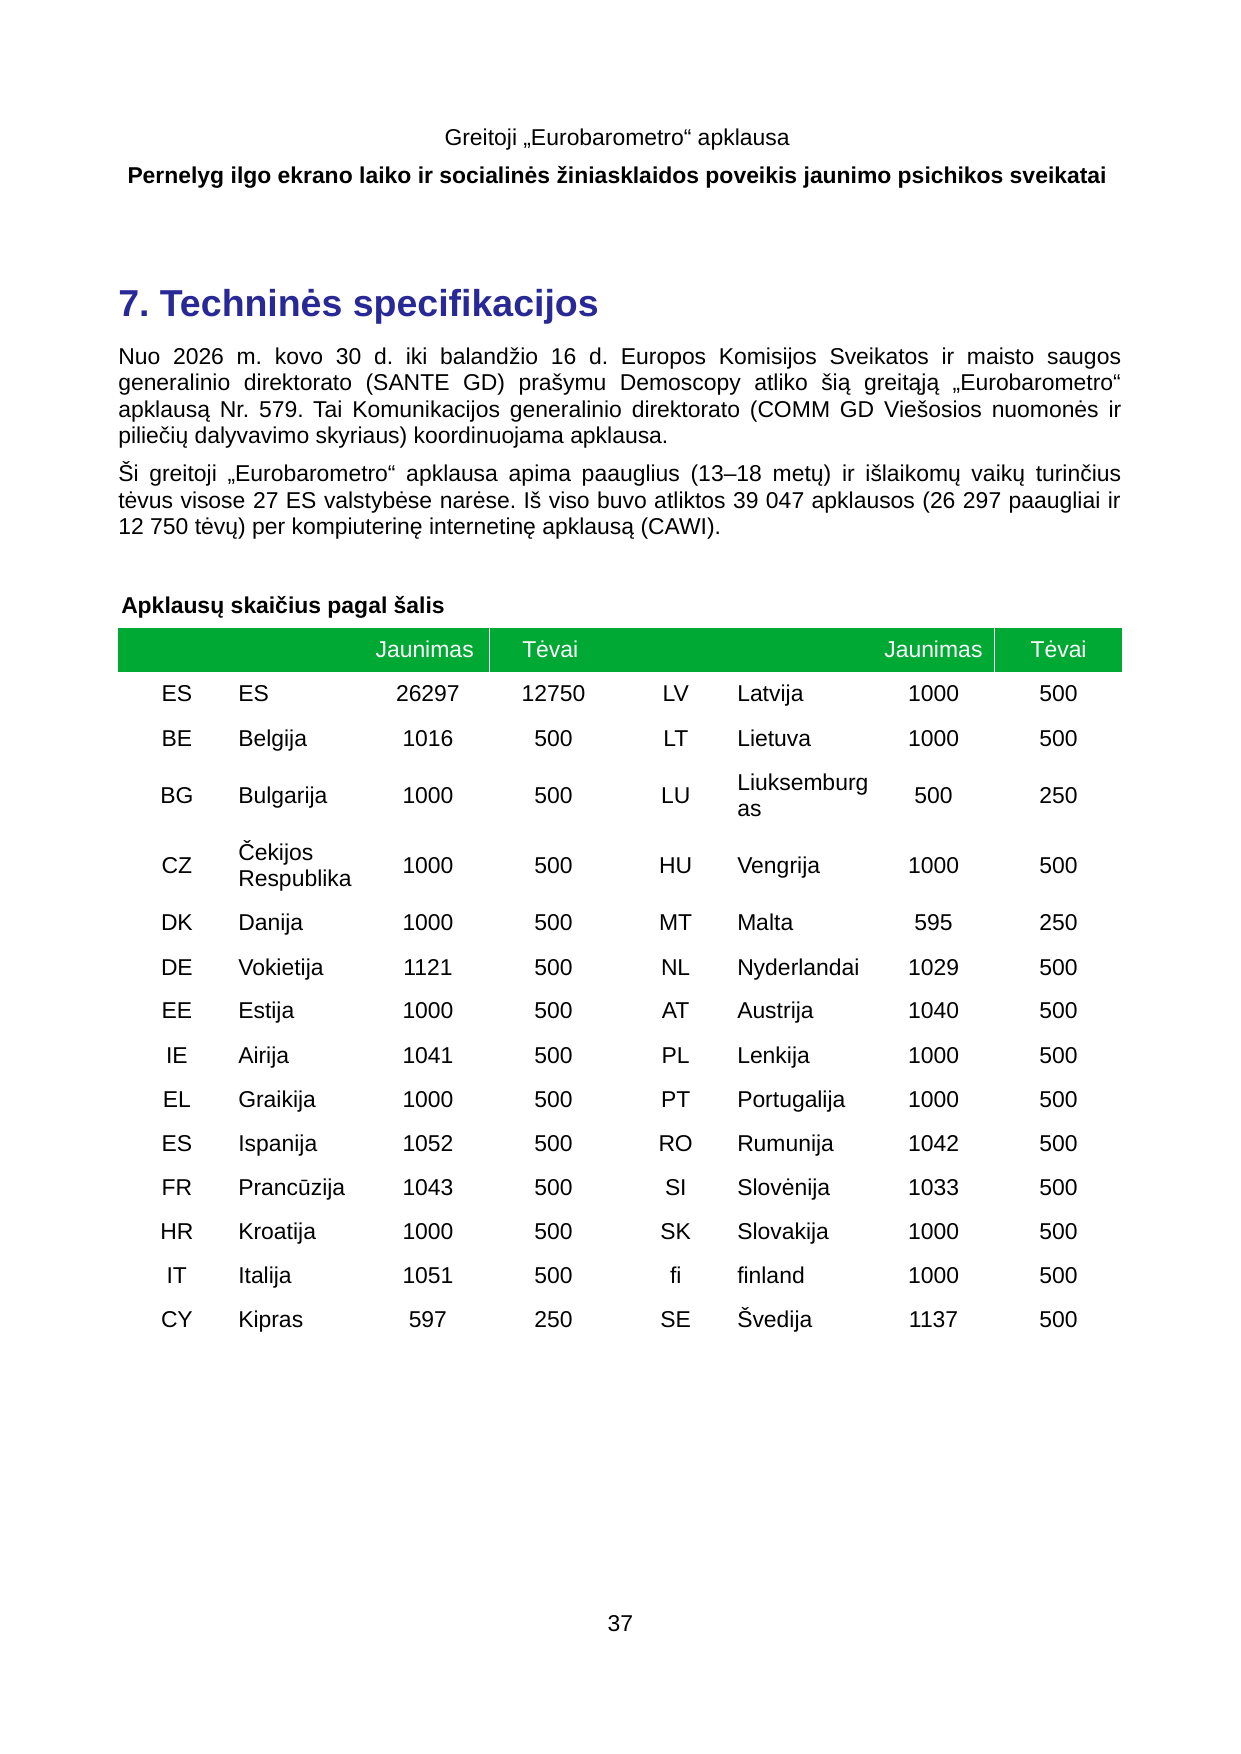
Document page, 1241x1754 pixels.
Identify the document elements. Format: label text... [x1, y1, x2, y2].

table_cell CY [118, 1297, 235, 1341]
table_cell BE [118, 716, 235, 760]
table_cell Belgija [235, 716, 366, 760]
table_cell 1000 [366, 760, 489, 830]
table_cell 1000 [872, 1253, 994, 1297]
table_cell Slovakija [734, 1209, 872, 1253]
table_cell CZ [118, 830, 235, 901]
table_cell Graikija [235, 1077, 366, 1121]
table_cell 500 [995, 716, 1122, 760]
table_cell 1033 [872, 1165, 994, 1209]
table_cell 250 [995, 760, 1122, 830]
table_cell DE [118, 945, 235, 989]
table_cell 500 [490, 901, 617, 944]
table_cell 500 [490, 1253, 617, 1297]
table_cell Švedija [734, 1297, 872, 1341]
table_cell 1016 [366, 716, 489, 760]
table_cell [118, 628, 235, 672]
table_cell ES [235, 672, 366, 716]
table_cell IE [118, 1033, 235, 1077]
table_cell DK [118, 901, 235, 944]
table_cell BG [118, 760, 235, 830]
table_cell 500 [995, 672, 1122, 716]
table_cell 500 [995, 1077, 1122, 1121]
table_cell 1000 [366, 1077, 489, 1121]
table_cell EE [118, 989, 235, 1033]
table_cell Ispanija [235, 1121, 366, 1165]
table_cell Portugalija [734, 1077, 872, 1121]
table_cell 500 [995, 1165, 1122, 1209]
table_cell 500 [995, 830, 1122, 901]
table_cell 1000 [872, 1077, 994, 1121]
table_cell 500 [995, 1253, 1122, 1297]
table_cell Kipras [235, 1297, 366, 1341]
table_cell [617, 628, 734, 672]
table_cell 26297 [366, 672, 489, 716]
table_cell 500 [490, 1121, 617, 1165]
table_cell Vokietija [235, 945, 366, 989]
table_cell 1052 [366, 1121, 489, 1165]
table_cell 500 [995, 945, 1122, 989]
table_cell PT [617, 1077, 734, 1121]
table_cell 500 [490, 1077, 617, 1121]
table_cell 1000 [366, 989, 489, 1033]
table_cell HR [118, 1209, 235, 1253]
table_cell Estija [235, 989, 366, 1033]
table_cell 1137 [872, 1297, 994, 1341]
table_cell 595 [872, 901, 994, 944]
table_cell Latvija [734, 672, 872, 716]
table_cell 500 [995, 1209, 1122, 1253]
table_cell ES [118, 672, 235, 716]
table_cell SI [617, 1165, 734, 1209]
table_cell 1051 [366, 1253, 489, 1297]
table_cell Lietuva [734, 716, 872, 760]
table_cell FR [118, 1165, 235, 1209]
table_cell EL [118, 1077, 235, 1121]
table_cell NL [617, 945, 734, 989]
table_cell LV [617, 672, 734, 716]
table_cell 1000 [872, 1209, 994, 1253]
table_cell 500 [490, 1209, 617, 1253]
table_cell IT [118, 1253, 235, 1297]
table_cell 500 [490, 945, 617, 989]
table_cell Rumunija [734, 1121, 872, 1165]
text Nuo 2026 m. kovo 30 d. iki balandžio 16 d. Europos Komisijos Sveikatos ir maisto saugos generalinio direktorato (SANTE GD) prašymu Demoscopy atliko šią greitąją „Eurobarometro“ apklausą Nr. 579. Tai Komunikacijos generalinio direktorato (COMM GD Viešosios nuomonės ir piliečių dalyvavimo skyriaus) koordinuojama apklausa. [118, 343, 1122, 448]
table_cell 500 [490, 716, 617, 760]
subtitle 7. Techninės specifikacijos [118, 281, 1122, 324]
table_cell 500 [490, 1165, 617, 1209]
table_cell Lenkija [734, 1033, 872, 1077]
table_cell Danija [235, 901, 366, 944]
table_cell 500 [995, 1033, 1122, 1077]
table_cell 1000 [366, 830, 489, 901]
table_cell Vengrija [734, 830, 872, 901]
table_cell Kroatija [235, 1209, 366, 1253]
table_cell Bulgarija [235, 760, 366, 830]
table_cell Tėvai [995, 628, 1122, 672]
table_cell finland [734, 1253, 872, 1297]
table_cell 1042 [872, 1121, 994, 1165]
table_cell Tėvai [490, 628, 617, 672]
table_cell Italija [235, 1253, 366, 1297]
table_cell 1000 [872, 716, 994, 760]
table_cell 500 [995, 1297, 1122, 1341]
table_cell 597 [366, 1297, 489, 1341]
table_cell AT [617, 989, 734, 1033]
table_cell Jaunimas [872, 628, 994, 672]
table_cell HU [617, 830, 734, 901]
table_cell Prancūzija [235, 1165, 366, 1209]
table_cell Liuksemburgas [734, 760, 872, 830]
table_header Apklausų skaičius pagal šalis [118, 584, 1122, 627]
table_cell [734, 628, 872, 672]
table_cell 1000 [872, 672, 994, 716]
table_cell 12750 [490, 672, 617, 716]
table_cell Austrija [734, 989, 872, 1033]
table_cell Nyderlandai [734, 945, 872, 989]
table_cell ES [118, 1121, 235, 1165]
table_cell 1000 [872, 830, 994, 901]
table_cell 1000 [366, 1209, 489, 1253]
table_cell Čekijos Respublika [235, 830, 366, 901]
table_cell Jaunimas [366, 628, 489, 672]
table_cell Slovėnija [734, 1165, 872, 1209]
table_cell 500 [490, 760, 617, 830]
table_cell 1041 [366, 1033, 489, 1077]
table_cell LU [617, 760, 734, 830]
table_cell 250 [490, 1297, 617, 1341]
table_cell RO [617, 1121, 734, 1165]
table_cell 500 [490, 989, 617, 1033]
table_cell 500 [872, 760, 994, 830]
table_cell [235, 628, 366, 672]
table_cell 500 [995, 989, 1122, 1033]
table_cell 1029 [872, 945, 994, 989]
table_cell LT [617, 716, 734, 760]
text Ši greitoji „Eurobarometro“ apklausa apima paauglius (13–18 metų) ir išlaikomų vaikų turinčius tėvus visose 27 ES valstybėse narėse. Iš viso buvo atliktos 39 047 apklausos (26 297 paaugliai ir 12 750 tėvų) per kompiuterinę internetinę apklausą (CAWI). [118, 460, 1122, 539]
table_cell fi [617, 1253, 734, 1297]
table_cell 1000 [872, 1033, 994, 1077]
table_cell 1121 [366, 945, 489, 989]
table_cell 1040 [872, 989, 994, 1033]
table_cell 1043 [366, 1165, 489, 1209]
table_cell SE [617, 1297, 734, 1341]
table_cell SK [617, 1209, 734, 1253]
table_cell 1000 [366, 901, 489, 944]
table_cell Airija [235, 1033, 366, 1077]
table_cell Мalta [734, 901, 872, 944]
table_cell 500 [490, 1033, 617, 1077]
table_cell MT [617, 901, 734, 944]
table_cell 500 [490, 830, 617, 901]
table_cell PL [617, 1033, 734, 1077]
table_cell 500 [995, 1121, 1122, 1165]
table_cell 250 [995, 901, 1122, 944]
